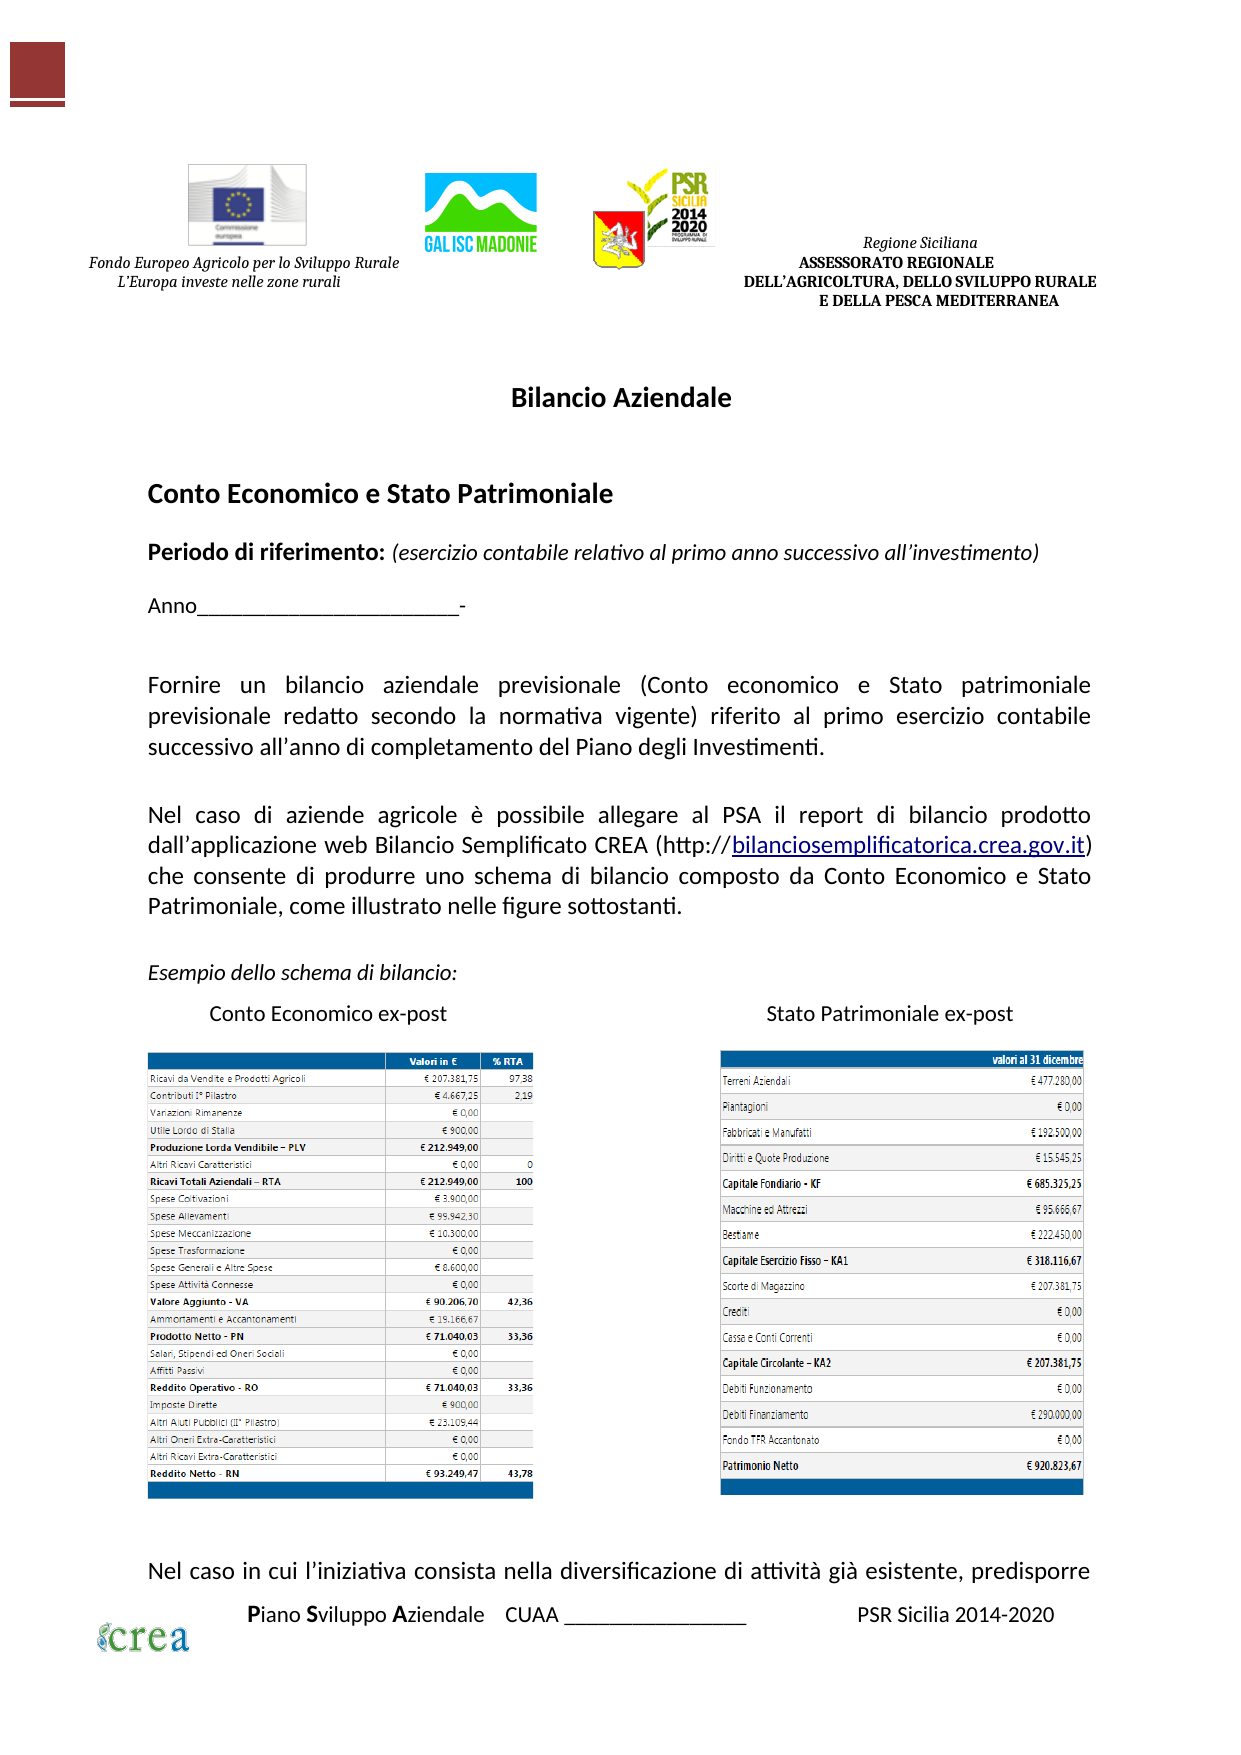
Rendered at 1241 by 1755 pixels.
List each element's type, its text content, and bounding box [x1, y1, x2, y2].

text Bilancio Aziendale [150, 379, 1093, 415]
text Esempio dello schema di bilancio: [148, 958, 1093, 986]
text Nel caso di aziende agricole è possibile allegare al PSA il report di bilancio prodotto dall’applicazione web Bilancio Semplificato CREA (http://bilanciosemplificatorica.crea.gov.it) che consente di produrre uno schema di bilancio composto da Conto Economico e Stato Patrimoniale, come illustrato nelle figure sottostanti. [148, 799, 1093, 921]
text Fornire un bilancio aziendale previsionale (Conto economico e Stato patrimoniale previsionale redatto secondo la normativa vigente) riferito al primo esercizio contabile successivo all’anno di completamento del Piano degli Investimenti. [148, 670, 1093, 761]
text Conto Economico ex-post Stato Patrimoniale ex-post [148, 999, 1093, 1027]
text Periodo di riferimento: (esercizio contabile relativo al primo anno successivo all’investimento) [148, 536, 1093, 567]
text Anno_______________________- [148, 592, 1093, 620]
text Conto Economico e Stato Patrimoniale [148, 476, 1093, 511]
text Nel caso in cui l’iniziativa consista nella diversificazione di attività già esistente, predisporre [148, 1555, 1093, 1586]
